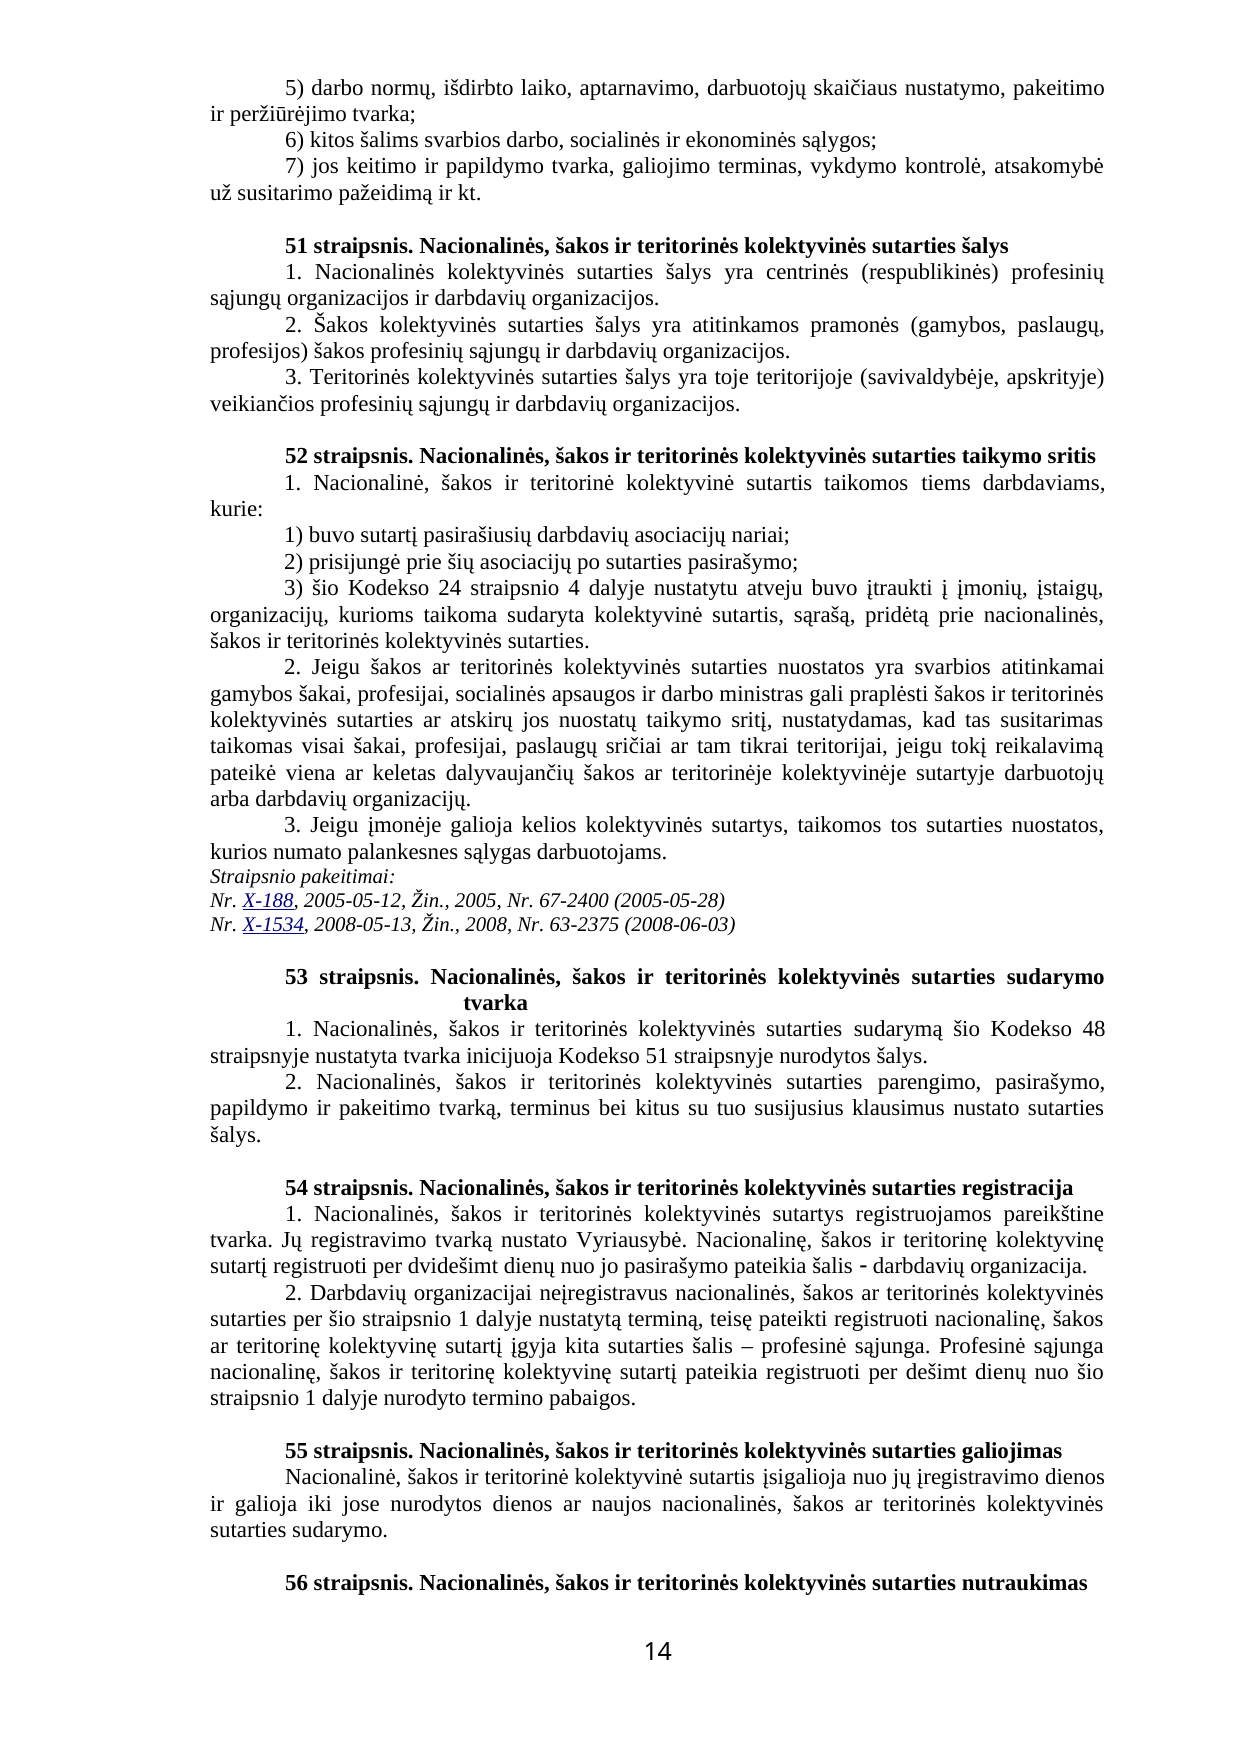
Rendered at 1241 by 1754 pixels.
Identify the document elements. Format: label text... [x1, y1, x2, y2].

text Straipsnio pakeitimai: [210, 864, 1106, 888]
text 1. Nacionalinės, šakos ir teritorinės kolektyvinės sutartys registruojamos pareikštine tvarka. Jų registravimo tvarką nustato Vyriausybė. Nacionalinę, šakos ir teritorinę kolektyvinę sutartį registruoti per dvidešimt dienų nuo jo pasirašymo pateikia šalis  darbdavių organizacija. [210, 1200, 1106, 1279]
text 53 straipsnis. Nacionalinės, šakos ir teritorinės kolektyvinės sutarties sudarymo tvarka [285, 963, 1106, 1015]
text 2. Šakos kolektyvinės sutarties šalys yra atitinkamos pramonės (gamybos, paslaugų, profesijos) šakos profesinių sąjungų ir darbdavių organizacijos. [210, 311, 1106, 363]
text 2) prisijungė prie šių asociacijų po sutarties pasirašymo; [210, 548, 1106, 574]
text Nr. X-188, 2005-05-12, Žin., 2005, Nr. 67-2400 (2005-05-28) [210, 888, 1106, 912]
text 51 straipsnis. Nacionalinės, šakos ir teritorinės kolektyvinės sutarties šalys [210, 232, 1106, 258]
text 7) jos keitimo ir papildymo tvarka, galiojimo terminas, vykdymo kontrolė, atsakomybė už susitarimo pažeidimą ir kt. [210, 153, 1106, 205]
text 2. Nacionalinės, šakos ir teritorinės kolektyvinės sutarties parengimo, pasirašymo, papildymo ir pakeitimo tvarką, terminus bei kitus su tuo susijusius klausimus nustato sutarties šalys. [210, 1068, 1106, 1147]
text 55 straipsnis. Nacionalinės, šakos ir teritorinės kolektyvinės sutarties galiojimas [285, 1437, 1106, 1463]
text Nacionalinė, šakos ir teritorinė kolektyvinė sutartis įsigalioja nuo jų įregistravimo dienos ir galioja iki jose nurodytos dienos ar naujos nacionalinės, šakos ar teritorinės kolektyvinės sutarties sudarymo. [210, 1463, 1106, 1542]
text 52 straipsnis. Nacionalinės, šakos ir teritorinės kolektyvinės sutarties taikymo sritis [285, 442, 1106, 469]
text 1. Nacionalinės kolektyvinės sutarties šalys yra centrinės (respublikinės) profesinių sąjungų organizacijos ir darbdavių organizacijos. [210, 258, 1106, 311]
text Nr. X-1534, 2008-05-13, Žin., 2008, Nr. 63-2375 (2008-06-03) [210, 912, 1106, 936]
text 2. Jeigu šakos ar teritorinės kolektyvinės sutarties nuostatos yra svarbios atitinkamai gamybos šakai, profesijai, socialinės apsaugos ir darbo ministras gali praplėsti šakos ir teritorinės kolektyvinės sutarties ar atskirų jos nuostatų taikymo sritį, nustatydamas, kad tas susitarimas taikomas visai šakai, profesijai, paslaugų sričiai ar tam tikrai teritorijai, jeigu tokį reikalavimą pateikė viena ar keletas dalyvaujančių šakos ar teritorinėje kolektyvinėje sutartyje darbuotojų arba darbdavių organizacijų. [210, 653, 1106, 811]
text 1. Nacionalinė, šakos ir teritorinė kolektyvinė sutartis taikomos tiems darbdaviams, kurie: [210, 469, 1106, 522]
text 2. Darbdavių organizacijai neįregistravus nacionalinės, šakos ar teritorinės kolektyvinės sutarties per šio straipsnio 1 dalyje nustatytą terminą, teisę pateikti registruoti nacionalinę, šakos ar teritorinę kolektyvinę sutartį įgyja kita sutarties šalis – profesinė sąjunga. Profesinė sąjunga nacionalinę, šakos ir teritorinę kolektyvinę sutartį pateikia registruoti per dešimt dienų nuo šio straipsnio 1 dalyje nurodyto termino pabaigos. [210, 1279, 1106, 1411]
text 56 straipsnis. Nacionalinės, šakos ir teritorinės kolektyvinės sutarties nutraukimas [285, 1569, 1106, 1595]
text 3. Teritorinės kolektyvinės sutarties šalys yra toje teritorijoje (savivaldybėje, apskrityje) veikiančios profesinių sąjungų ir darbdavių organizacijos. [210, 363, 1106, 416]
text 3) šio Kodekso 24 straipsnio 4 dalyje nustatytu atveju buvo įtraukti į įmonių, įstaigų, organizacijų, kurioms taikoma sudaryta kolektyvinė sutartis, sąrašą, pridėtą prie nacionalinės, šakos ir teritorinės kolektyvinės sutarties. [210, 574, 1106, 653]
text 54 straipsnis. Nacionalinės, šakos ir teritorinės kolektyvinės sutarties registracija [285, 1173, 1106, 1200]
text 1) buvo sutartį pasirašiusių darbdavių asociacijų nariai; [210, 522, 1106, 548]
text 5) darbo normų, išdirbto laiko, aptarnavimo, darbuotojų skaičiaus nustatymo, pakeitimo ir peržiūrėjimo tvarka; [210, 73, 1106, 126]
text 6) kitos šalims svarbios darbo, socialinės ir ekonominės sąlygos; [210, 126, 1106, 153]
text 1. Nacionalinės, šakos ir teritorinės kolektyvinės sutarties sudarymą šio Kodekso 48 straipsnyje nustatyta tvarka inicijuoja Kodekso 51 straipsnyje nurodytos šalys. [210, 1015, 1106, 1068]
text 3. Jeigu įmonėje galioja kelios kolektyvinės sutartys, taikomos tos sutarties nuostatos, kurios numato palankesnes sąlygas darbuotojams. [210, 811, 1106, 864]
